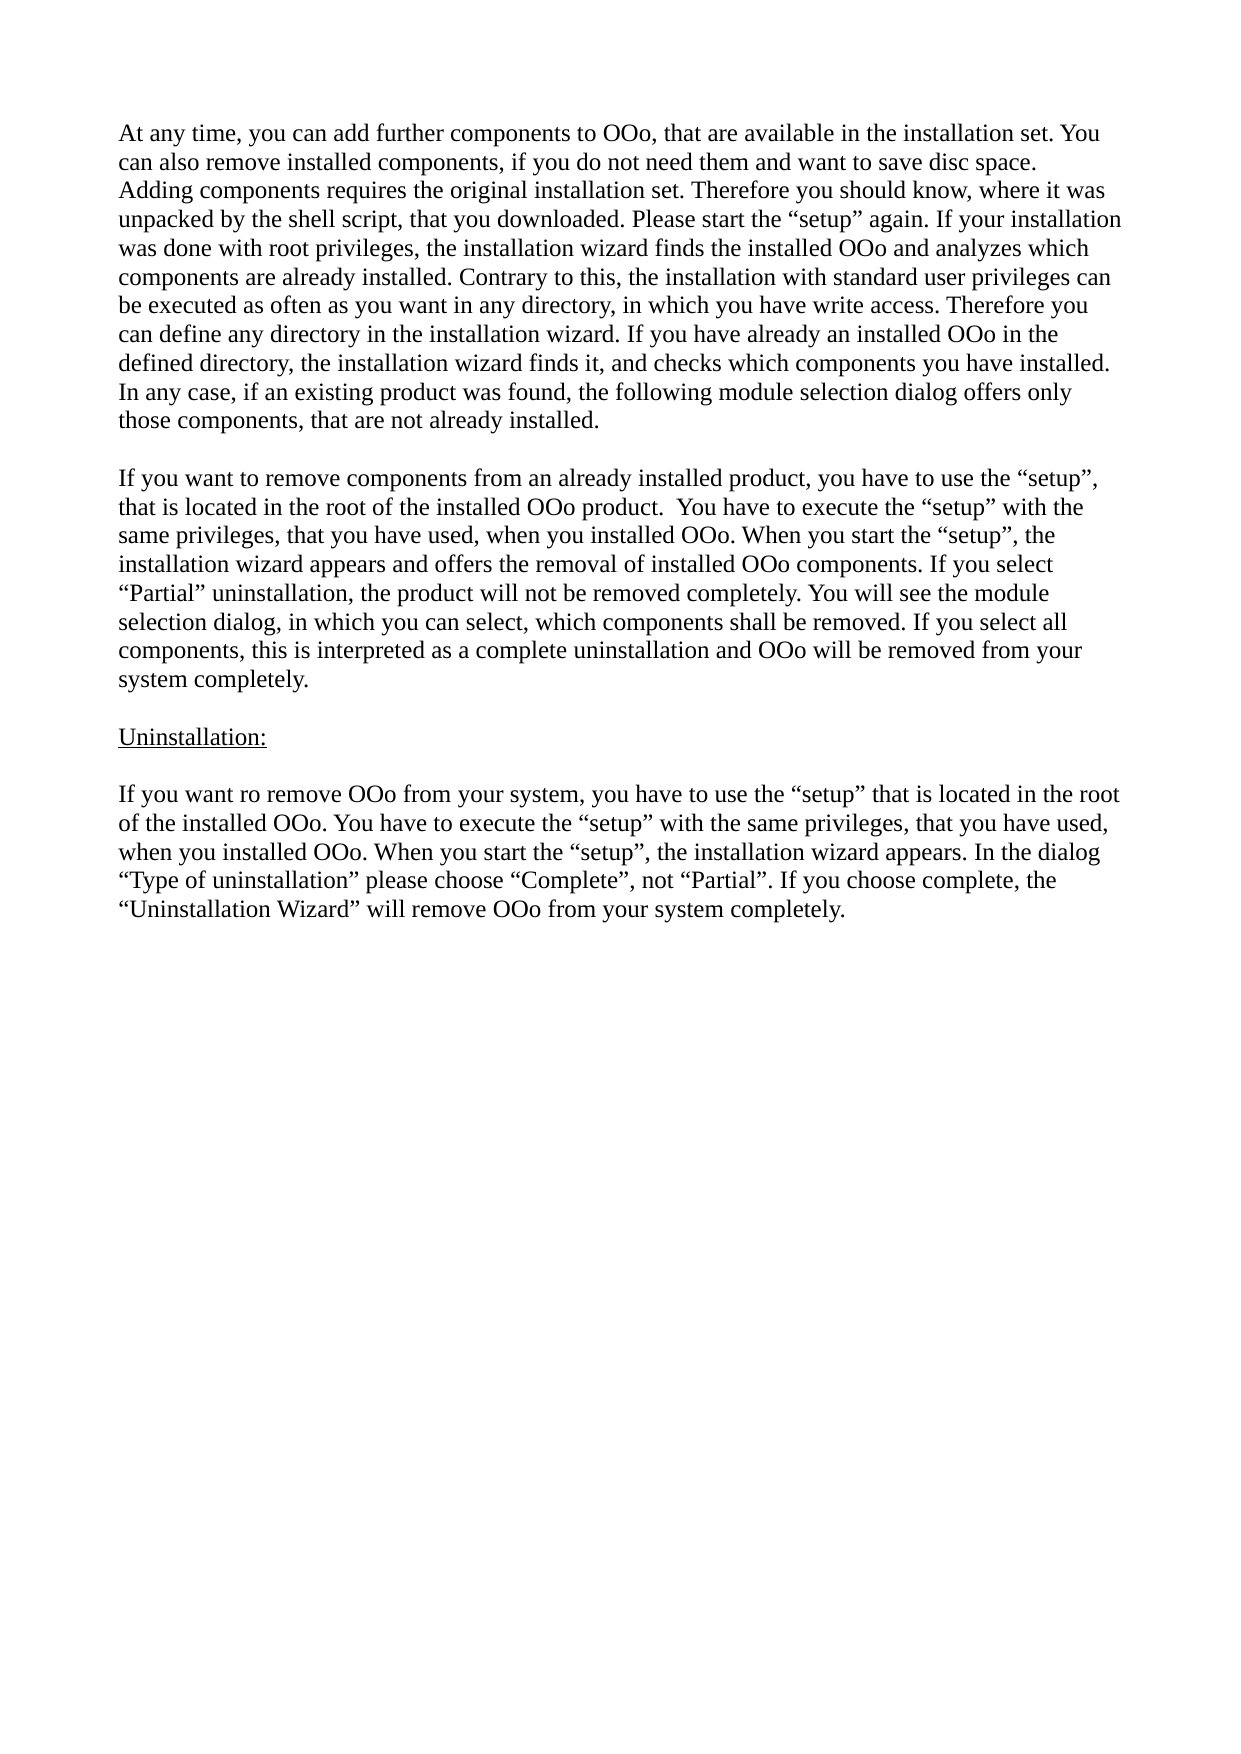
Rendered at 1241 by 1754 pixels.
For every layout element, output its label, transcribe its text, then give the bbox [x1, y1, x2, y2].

text Uninstallation: [118, 722, 1122, 751]
text Adding components requires the original installation set. Therefore you should know, where it was unpacked by the shell script, that you downloaded. Please start the “setup” again. If your installation was done with root privileges, the installation wizard finds the installed OOo and analyzes which components are already installed. Contrary to this, the installation with standard user privileges can be executed as often as you want in any directory, in which you have write access. Therefore you can define any directory in the installation wizard. If you have already an installed OOo in the defined directory, the installation wizard finds it, and checks which components you have installed. In any case, if an existing product was found, the following module selection dialog offers only those components, that are not already installed. [118, 176, 1122, 434]
text If you want ro remove OOo from your system, you have to use the “setup” that is located in the root of the installed OOo. You have to execute the “setup” with the same privileges, that you have used, when you installed OOo. When you start the “setup”, the installation wizard appears. In the dialog “Type of uninstallation” please choose “Complete”, not “Partial”. If you choose complete, the “Uninstallation Wizard” will remove OOo from your system completely. [118, 779, 1122, 923]
text If you want to remove components from an already installed product, you have to use the “setup”, that is located in the root of the installed OOo product. You have to execute the “setup” with the same privileges, that you have used, when you installed OOo. When you start the “setup”, the installation wizard appears and offers the removal of installed OOo components. If you select “Partial” uninstallation, the product will not be removed completely. You will see the module selection dialog, in which you can select, which components shall be removed. If you select all components, this is interpreted as a complete uninstallation and OOo will be removed from your system completely. [118, 463, 1122, 693]
text At any time, you can add further components to OOo, that are available in the installation set. You can also remove installed components, if you do not need them and want to save disc space. [118, 118, 1122, 176]
